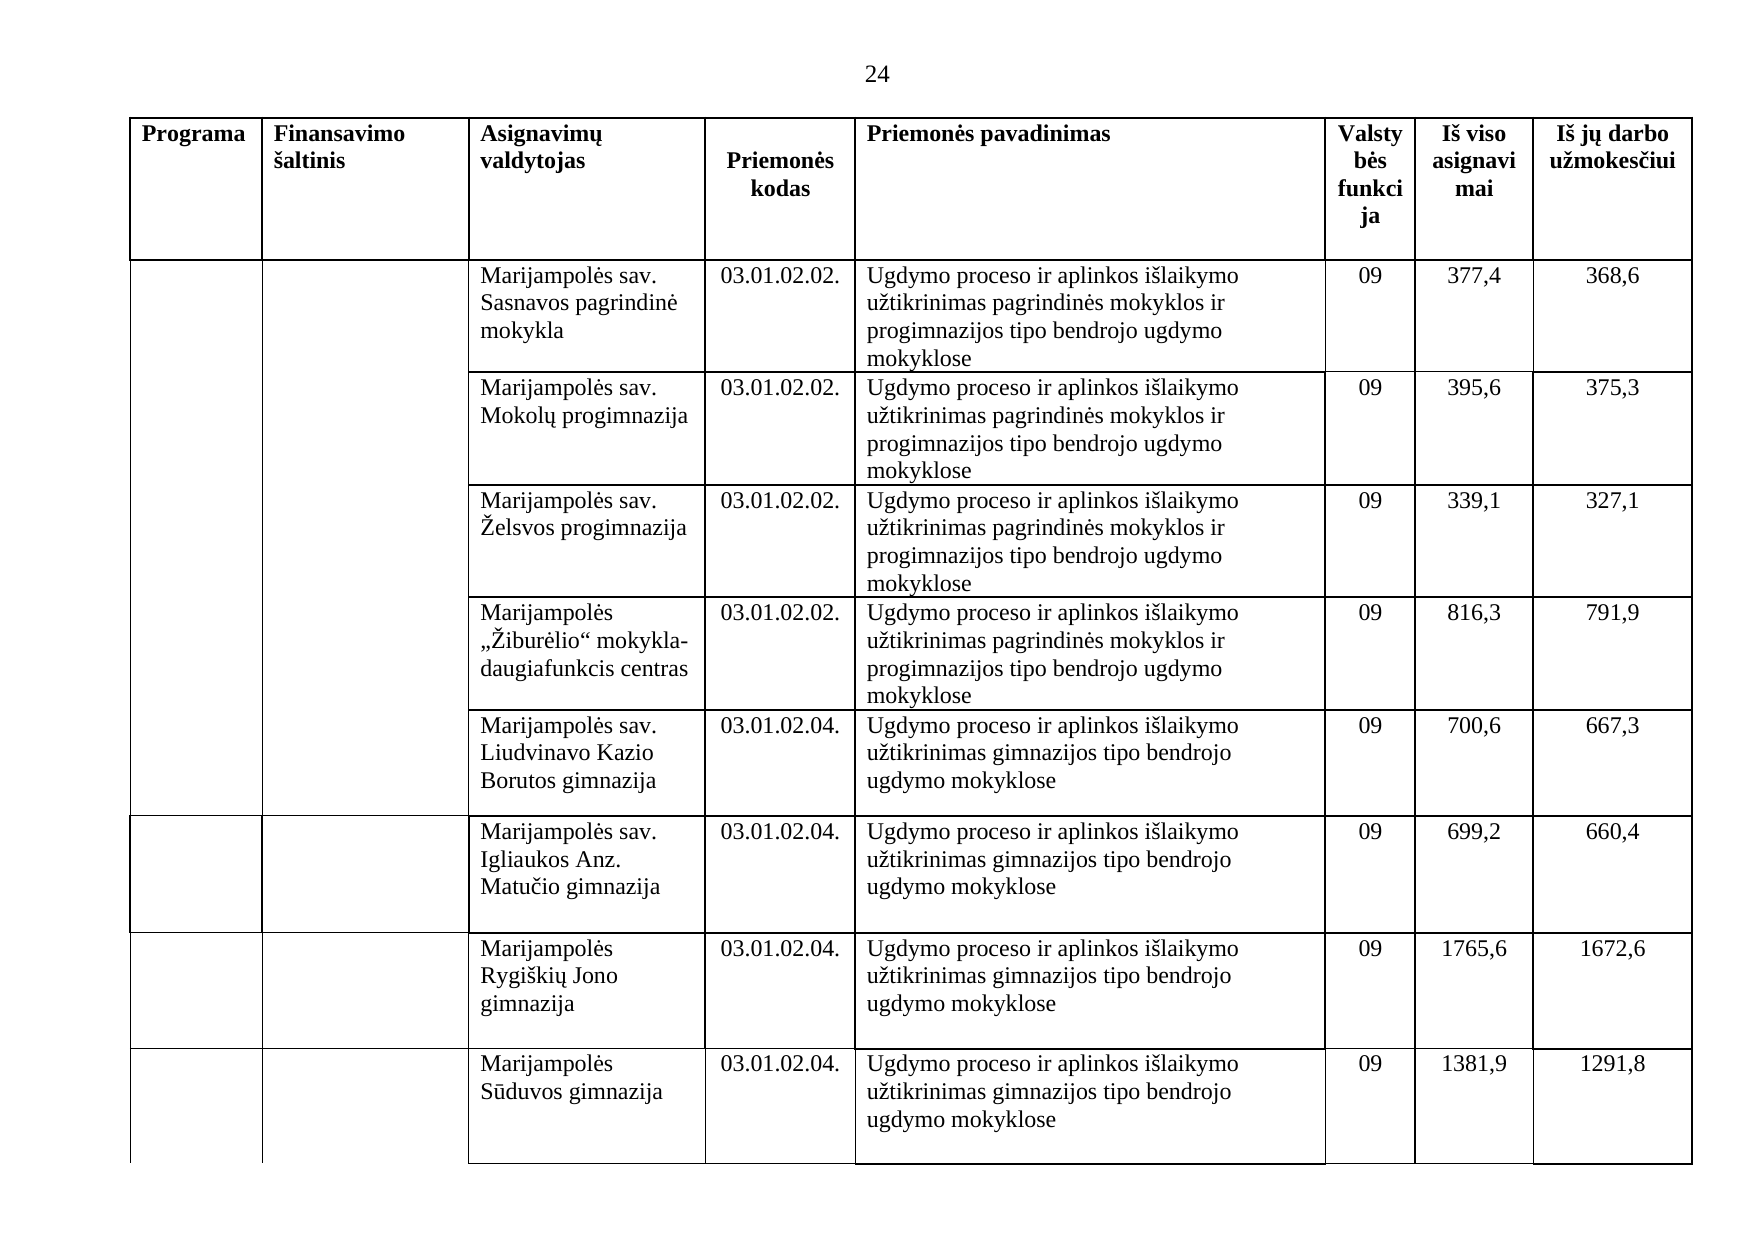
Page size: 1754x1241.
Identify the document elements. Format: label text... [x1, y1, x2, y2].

table_cell 09 [1326, 934, 1414, 1047]
table_cell 03.01.02.02. [706, 486, 854, 596]
table_cell [856, 229, 1324, 259]
table_cell [470, 229, 704, 259]
table_cell Marijampolės Sūduvos gimnazija [469, 1049, 705, 1163]
table_cell 03.01.02.02. [706, 373, 854, 484]
table_cell 03.01.02.04. [706, 711, 854, 815]
table_cell Marijampolės sav. Želsvos progimnazija [469, 486, 704, 596]
table_cell 09 [1326, 486, 1414, 596]
table_cell 327,1 [1534, 486, 1691, 596]
table_header Valstybės funkcija [1326, 119, 1414, 229]
table_cell 09 [1326, 1049, 1414, 1163]
table_cell Marijampolės Rygiškių Jono gimnazija [469, 934, 704, 1047]
table_cell [263, 1049, 468, 1163]
table_cell Marijampolės sav. Igliaukos Anz. Matučio gimnazija [470, 817, 704, 932]
table_cell Ugdymo proceso ir aplinkos išlaikymo užtikrinimas pagrindinės mokyklos ir progimnazijos tipo bendrojo ugdymo mokyklose [856, 486, 1324, 596]
table_cell 1672,6 [1534, 934, 1691, 1047]
table_header Programa [131, 119, 261, 229]
table_cell 09 [1326, 261, 1414, 371]
table_cell [131, 816, 261, 932]
table_cell 395,6 [1416, 372, 1532, 484]
table_cell Ugdymo proceso ir aplinkos išlaikymo užtikrinimas pagrindinės mokyklos ir progimnazijos tipo bendrojo ugdymo mokyklose [856, 261, 1325, 371]
table_cell 09 [1326, 598, 1414, 709]
table_cell 377,4 [1416, 261, 1533, 371]
table_cell 09 [1326, 817, 1414, 932]
table_cell 03.01.02.02. [706, 598, 854, 709]
table_header Asignavimų valdytojas [470, 119, 704, 229]
table_cell [131, 261, 262, 815]
table_cell 09 [1326, 372, 1414, 484]
table_cell 791,9 [1534, 598, 1691, 709]
table_cell [263, 229, 468, 259]
table_cell 660,4 [1534, 817, 1691, 932]
table_cell Marijampolės sav. Sasnavos pagrindinė mokykla [469, 261, 704, 371]
table_cell Ugdymo proceso ir aplinkos išlaikymo užtikrinimas gimnazijos tipo bendrojo ugdymo mokyklose [856, 711, 1324, 815]
table_cell 1381,9 [1416, 1049, 1533, 1163]
table_cell [263, 261, 468, 815]
table_cell 339,1 [1416, 486, 1532, 596]
table_cell [706, 229, 854, 259]
table_header Priemonės pavadinimas [856, 119, 1324, 229]
table_cell Ugdymo proceso ir aplinkos išlaikymo užtikrinimas gimnazijos tipo bendrojo ugdymo mokyklose [856, 1050, 1325, 1163]
table_cell 03.01.02.02. [706, 261, 854, 371]
table_cell Marijampolės „Žiburėlio“ mokykla-daugiafunkcis centras [469, 598, 704, 709]
table_cell [1326, 229, 1414, 259]
table_cell 03.01.02.04. [706, 934, 854, 1047]
table_cell Ugdymo proceso ir aplinkos išlaikymo užtikrinimas gimnazijos tipo bendrojo ugdymo mokyklose [856, 934, 1324, 1047]
table_header Iš viso asignavimai [1416, 119, 1532, 259]
table_cell 1291,8 [1534, 1050, 1691, 1163]
table_cell [131, 229, 261, 259]
table_cell 09 [1326, 711, 1414, 815]
table_cell [263, 816, 468, 932]
table_cell [131, 933, 262, 1047]
table_cell Ugdymo proceso ir aplinkos išlaikymo užtikrinimas pagrindinės mokyklos ir progimnazijos tipo bendrojo ugdymo mokyklose [856, 598, 1324, 709]
table_cell 03.01.02.04. [706, 817, 854, 932]
table_cell 368,6 [1534, 261, 1691, 371]
table_cell 667,3 [1534, 711, 1691, 815]
table_cell 1765,6 [1416, 934, 1532, 1047]
table_cell 816,3 [1416, 598, 1532, 709]
table_cell Ugdymo proceso ir aplinkos išlaikymo užtikrinimas gimnazijos tipo bendrojo ugdymo mokyklose [856, 817, 1324, 932]
table_header Finansavimo šaltinis [263, 119, 468, 229]
table_cell Ugdymo proceso ir aplinkos išlaikymo užtikrinimas pagrindinės mokyklos ir progimnazijos tipo bendrojo ugdymo mokyklose [856, 373, 1324, 484]
table_header Iš jų darbo užmokesčiui [1534, 119, 1691, 259]
table_cell Marijampolės sav. Mokolų progimnazija [469, 373, 704, 484]
table_cell 699,2 [1416, 817, 1532, 932]
table_cell Marijampolės sav. Liudvinavo Kazio Borutos gimnazija [469, 711, 704, 815]
table_cell [263, 933, 468, 1047]
table_cell 375,3 [1534, 373, 1691, 484]
table_cell 700,6 [1416, 711, 1532, 815]
table_header Priemonės kodas [706, 119, 854, 229]
table_cell 03.01.02.04. [706, 1049, 855, 1163]
table_cell [131, 1049, 262, 1163]
